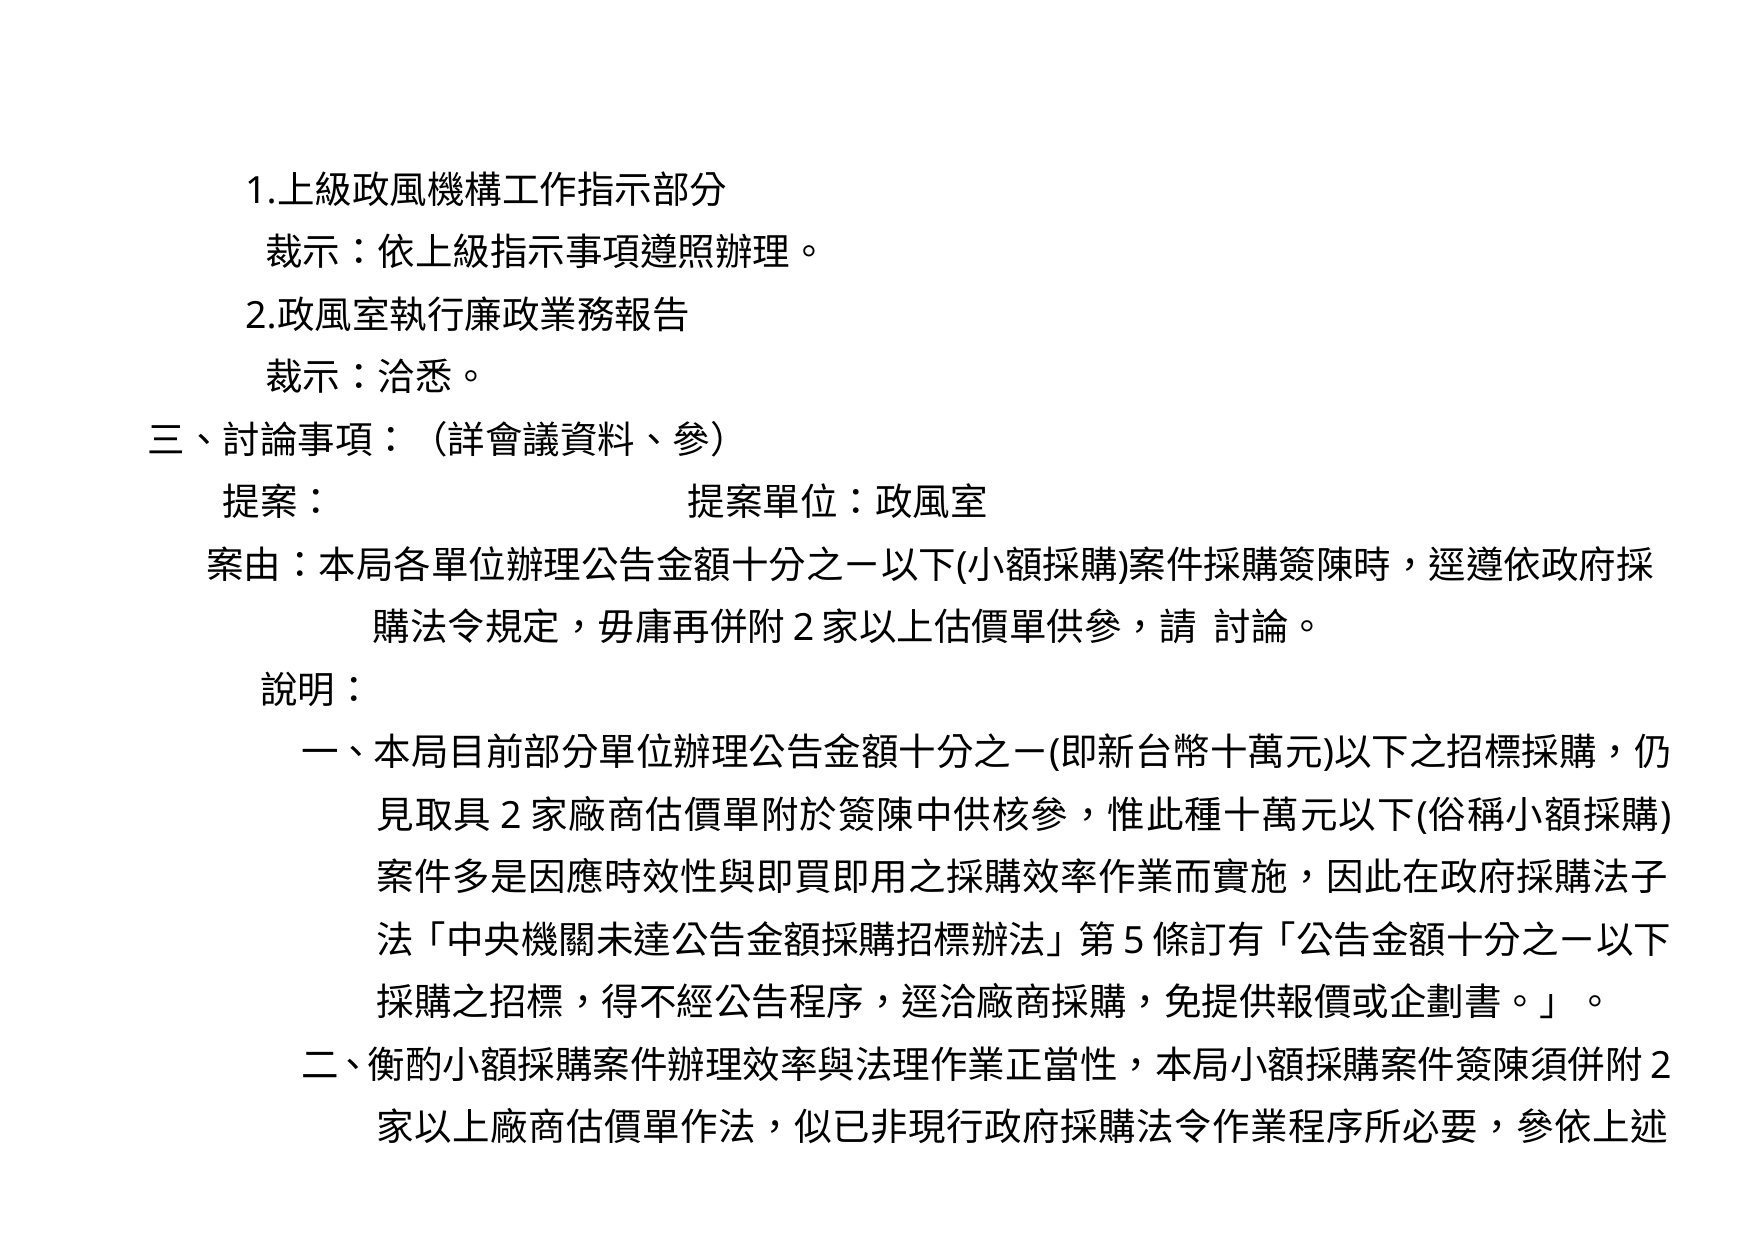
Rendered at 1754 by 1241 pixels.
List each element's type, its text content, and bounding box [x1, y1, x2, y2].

text 2.政風室執行廉政業務報告 [148, 281, 1671, 343]
text 一、本局目前部分單位辦理公告金額十分之ㄧ(即新台幣十萬元)以下之招標採購，仍見取具2家廠商估價單附於簽陳中供核參，惟此種十萬元以下(俗稱小額採購)案件多是因應時效性與即買即用之採購效率作業而實施，因此在政府採購法子法「中央機關未達公告金額採購招標辦法」第5條訂有「公告金額十分之ㄧ以下採購之招標，得不經公告程序，逕洽廠商採購，免提供報價或企劃書。」。 [302, 718, 1671, 1031]
text 說明： [148, 656, 1671, 718]
text 提案： 提案單位：政風室 [148, 468, 1671, 531]
text 案由：本局各單位辦理公告金額十分之ㄧ以下(小額採購)案件採購簽陳時，逕遵依政府採購法令規定，毋庸再併附2家以上估價單供參，請 討論。 [148, 531, 1671, 656]
text 三、討論事項：（詳會議資料、參） [148, 406, 1671, 468]
text 1.上級政風機構工作指示部分 [148, 156, 1671, 218]
text 裁示：洽悉。 [148, 343, 1671, 406]
text 裁示：依上級指示事項遵照辦理。 [148, 218, 1671, 281]
text 二、衡酌小額採購案件辦理效率與法理作業正當性，本局小額採購案件簽陳須併附2家以上廠商估價單作法，似已非現行政府採購法令作業程序所必要，參依上述 [302, 1031, 1671, 1156]
